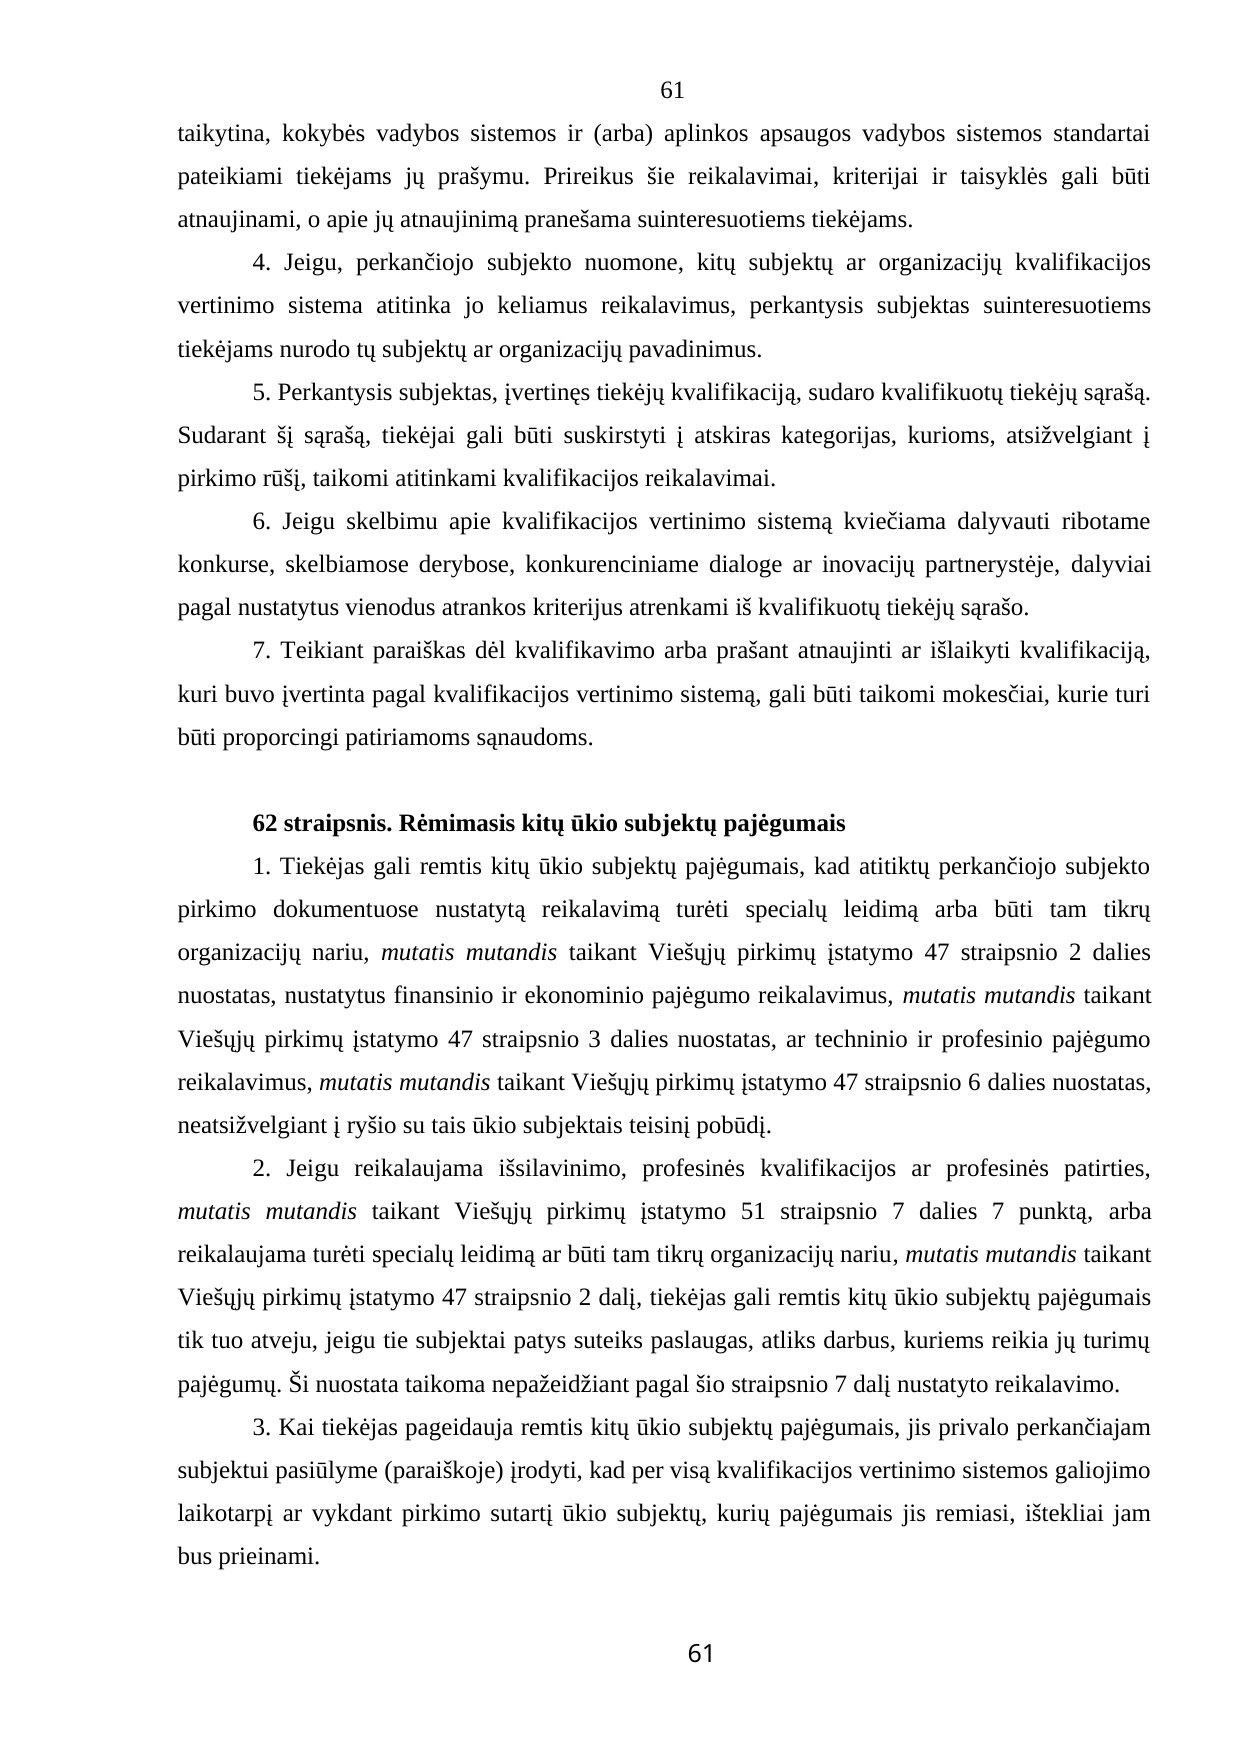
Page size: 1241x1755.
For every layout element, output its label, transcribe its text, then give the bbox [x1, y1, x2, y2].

text 2. Jeigu reikalaujama išsilavinimo, profesinės kvalifikacijos ar profesinės patirties, mutatis mutandis taikant Viešųjų pirkimų įstatymo 51 straipsnio 7 dalies 7 punktą, arba reikalaujama turėti specialų leidimą ar būti tam tikrų organizacijų nariu, mutatis mutandis taikant Viešųjų pirkimų įstatymo 47 straipsnio 2 dalį, tiekėjas gali remtis kitų ūkio subjektų pajėgumais tik tuo atveju, jeigu tie subjektai patys suteiks paslaugas, atliks darbus, kuriems reikia jų turimų pajėgumų. Ši nuostata taikoma nepažeidžiant pagal šio straipsnio 7 dalį nustatyto reikalavimo. [177, 1153, 1152, 1397]
text 3. Kai tiekėjas pageidauja remtis kitų ūkio subjektų pajėgumais, jis privalo perkančiajam subjektui pasiūlyme (paraiškoje) įrodyti, kad per visą kvalifikacijos vertinimo sistemos galiojimo laikotarpį ar vykdant pirkimo sutartį ūkio subjektų, kurių pajėgumais jis remiasi, ištekliai jam bus prieinami. [177, 1412, 1152, 1570]
text 7. Teikiant paraiškas dėl kvalifikavimo arba prašant atnaujinti ar išlaikyti kvalifikaciją, kuri buvo įvertinta pagal kvalifikacijos vertinimo sistemą, gali būti taikomi mokesčiai, kurie turi būti proporcingi patiriamoms sąnaudoms. [177, 636, 1152, 751]
text 4. Jeigu, perkančiojo subjekto nuomone, kitų subjektų ar organizacijų kvalifikacijos vertinimo sistema atitinka jo keliamus reikalavimus, perkantysis subjektas suinteresuotiems tiekėjams nurodo tų subjektų ar organizacijų pavadinimus. [177, 247, 1152, 362]
text 6. Jeigu skelbimu apie kvalifikacijos vertinimo sistemą kviečiama dalyvauti ribotame konkurse, skelbiamose derybose, konkurenciniame dialoge ar inovacijų partnerystėje, dalyviai pagal nustatytus vienodus atrankos kriterijus atrenkami iš kvalifikuotų tiekėjų sąrašo. [177, 506, 1152, 621]
text taikytina, kokybės vadybos sistemos ir (arba) aplinkos apsaugos vadybos sistemos standartai pateikiami tiekėjams jų prašymu. Prireikus šie reikalavimai, kriterijai ir taisyklės gali būti atnaujinami, o apie jų atnaujinimą pranešama suinteresuotiems tiekėjams. [177, 118, 1152, 233]
text 62 straipsnis. Rėmimasis kitų ūkio subjektų pajėgumais [177, 808, 1152, 837]
text 1. Tiekėjas gali remtis kitų ūkio subjektų pajėgumais, kad atitiktų perkančiojo subjekto pirkimo dokumentuose nustatytą reikalavimą turėti specialų leidimą arba būti tam tikrų organizacijų nariu, mutatis mutandis taikant Viešųjų pirkimų įstatymo 47 straipsnio 2 dalies nuostatas, nustatytus finansinio ir ekonominio pajėgumo reikalavimus, mutatis mutandis taikant Viešųjų pirkimų įstatymo 47 straipsnio 3 dalies nuostatas, ar techninio ir profesinio pajėgumo reikalavimus, mutatis mutandis taikant Viešųjų pirkimų įstatymo 47 straipsnio 6 dalies nuostatas, neatsižvelgiant į ryšio su tais ūkio subjektais teisinį pobūdį. [177, 851, 1152, 1139]
text 5. Perkantysis subjektas, įvertinęs tiekėjų kvalifikaciją, sudaro kvalifikuotų tiekėjų sąrašą. Sudarant šį sąrašą, tiekėjai gali būti suskirstyti į atskiras kategorijas, kurioms, atsižvelgiant į pirkimo rūšį, taikomi atitinkami kvalifikacijos reikalavimai. [177, 377, 1152, 492]
